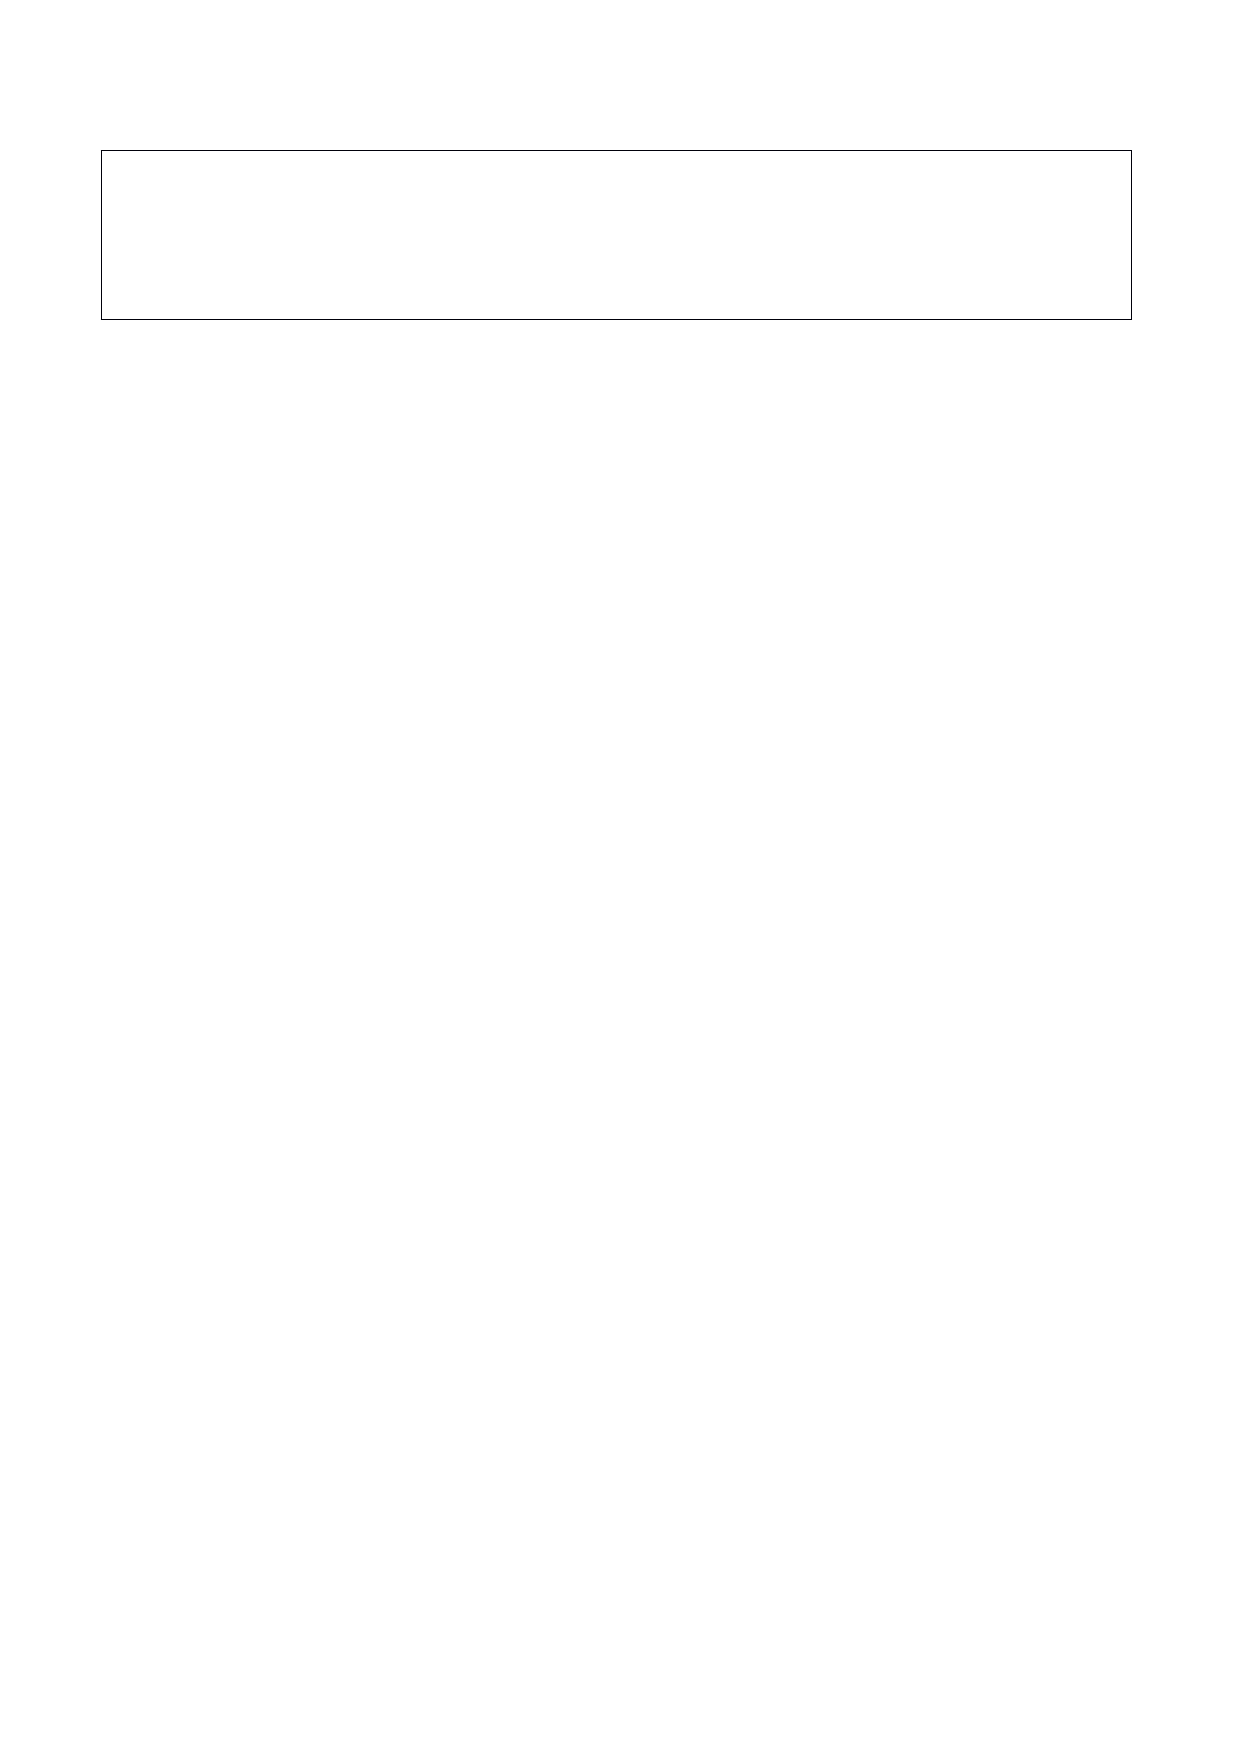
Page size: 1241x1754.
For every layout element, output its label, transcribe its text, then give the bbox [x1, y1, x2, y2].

table_cell La siguiente actividad la realizo en la alfombra, como una actividad motivadora y de evaluación inicial previa al trabajo individual. Con este juego, lo que pretendo es trabajar la “cantidad”, para que, poco a poco, vayan asociándola con la grafía. Consiste en trabajar el número (material situado dentro del aro como muestra), su grafía, la cantidad que representa, y luego ellos, tienen que traer a la alfombra tanto objetos como nos pide el número, y tienen en el modelo. En lo que llevamos de curso, hemos practica el número 1 y el número 2 mediante esta actividad. [102, 151, 1131, 319]
